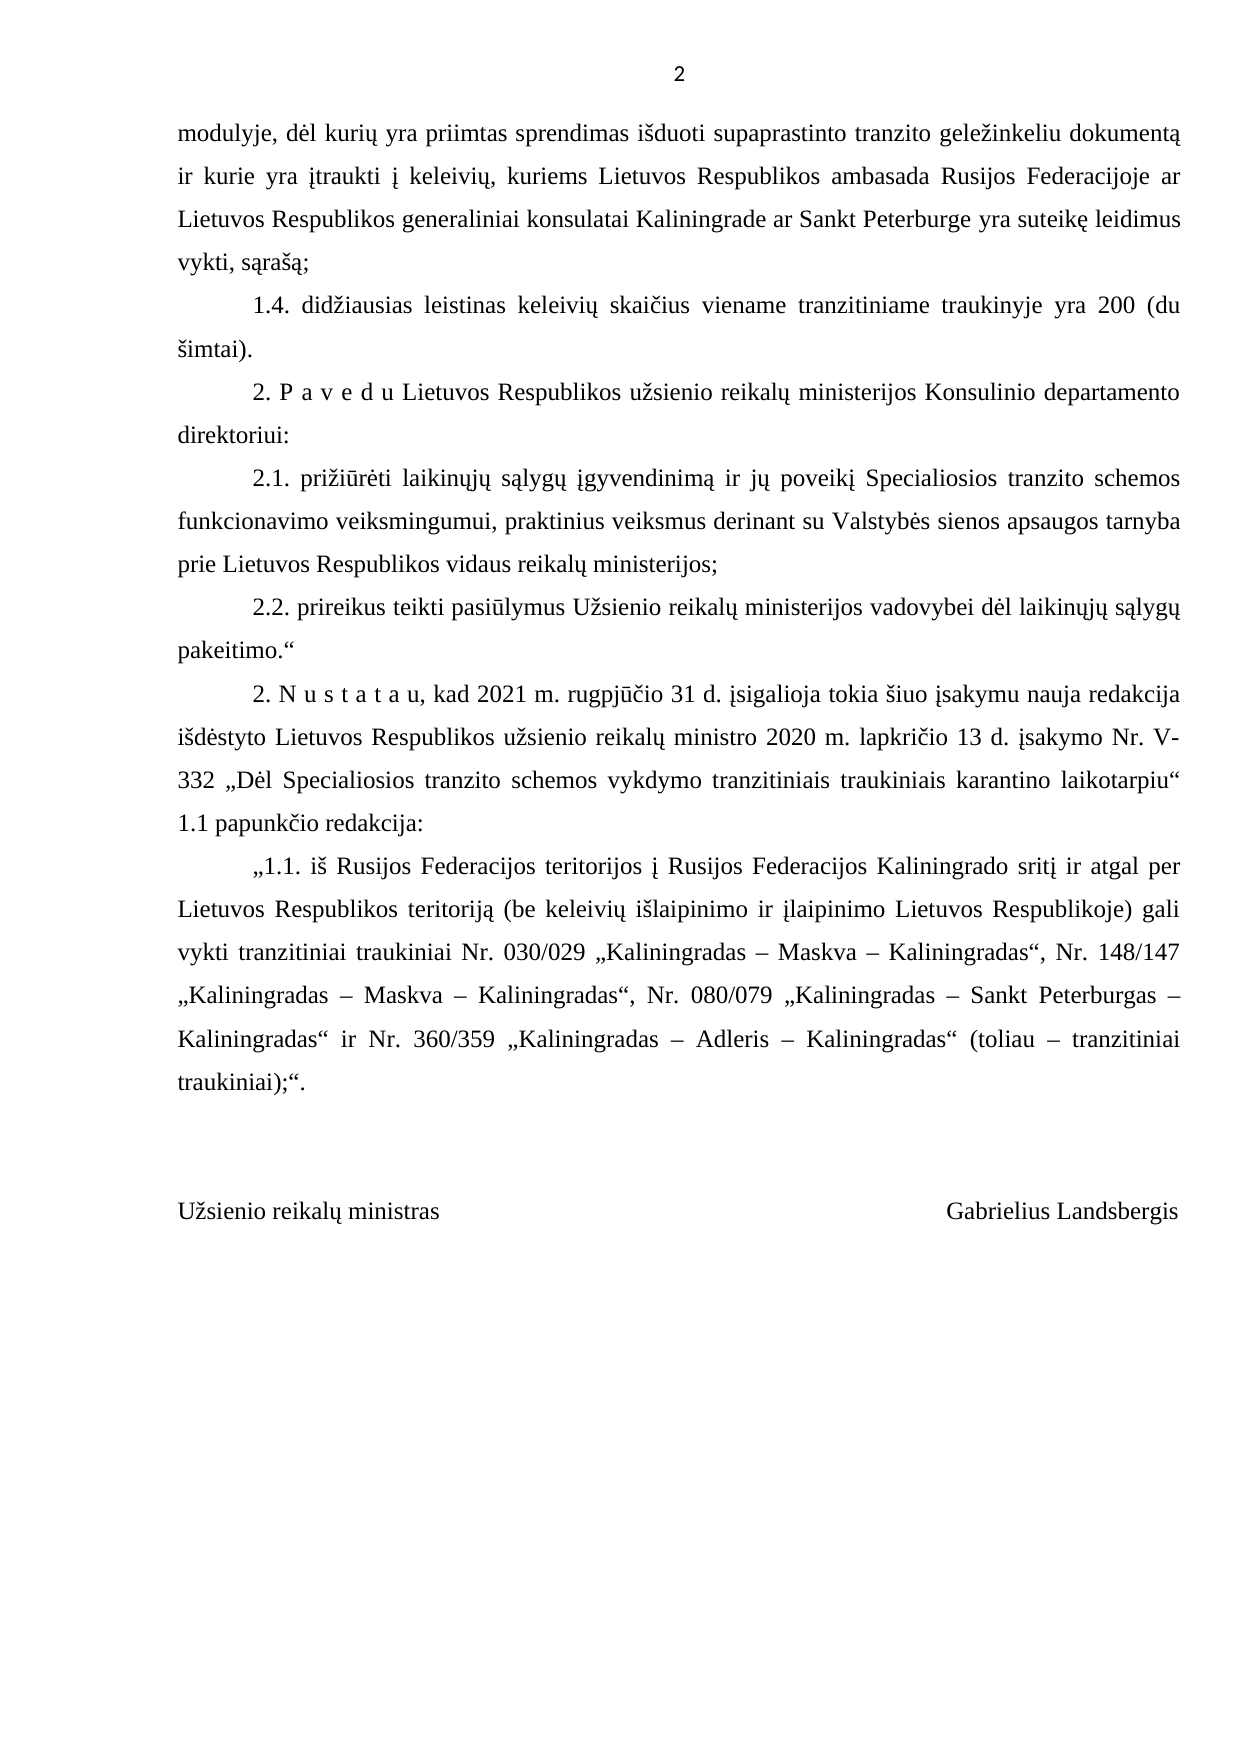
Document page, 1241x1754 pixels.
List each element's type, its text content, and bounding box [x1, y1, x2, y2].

text 1.4. didžiausias leistinas keleivių skaičius viename tranzitiniame traukinyje yra 200 (du šimtai). [177, 291, 1181, 362]
text Užsienio reikalų ministras Gabrielius Landsbergis [177, 1196, 1181, 1225]
text 2.2. prireikus teikti pasiūlymus Užsienio reikalų ministerijos vadovybei dėl laikinųjų sąlygų pakeitimo.“ [177, 592, 1181, 664]
text 2.1. prižiūrėti laikinųjų sąlygų įgyvendinimą ir jų poveikį Specialiosios tranzito schemos funkcionavimo veiksmingumui, praktinius veiksmus derinant su Valstybės sienos apsaugos tarnyba prie Lietuvos Respublikos vidaus reikalų ministerijos; [177, 463, 1181, 578]
text „1.1. iš Rusijos Federacijos teritorijos į Rusijos Federacijos Kaliningrado sritį ir atgal per Lietuvos Respublikos teritoriją (be keleivių išlaipinimo ir įlaipinimo Lietuvos Respublikoje) gali vykti tranzitiniai traukiniai Nr. 030/029 „Kaliningradas – Maskva – Kaliningradas“, Nr. 148/147 „Kaliningradas – Maskva – Kaliningradas“, Nr. 080/079 „Kaliningradas – Sankt Peterburgas –Kaliningradas“ ir Nr. 360/359 „Kaliningradas – Adleris – Kaliningradas“ (toliau – tranzitiniai traukiniai);“. [177, 851, 1181, 1096]
text 2. N u s t a t a u, kad 2021 m. rugpjūčio 31 d. įsigalioja tokia šiuo įsakymu nauja redakcija išdėstyto Lietuvos Respublikos užsienio reikalų ministro 2020 m. lapkričio 13 d. įsakymo Nr. V-332 „Dėl Specialiosios tranzito schemos vykdymo tranzitiniais traukiniais karantino laikotarpiu“ 1.1 papunkčio redakcija: [177, 679, 1181, 837]
text 2. P a v e d u Lietuvos Respublikos užsienio reikalų ministerijos Konsulinio departamento direktoriui: [177, 377, 1181, 449]
text modulyje, dėl kurių yra priimtas sprendimas išduoti supaprastinto tranzito geležinkeliu dokumentą ir kurie yra įtraukti į keleivių, kuriems Lietuvos Respublikos ambasada Rusijos Federacijoje ar Lietuvos Respublikos generaliniai konsulatai Kaliningrade ar Sankt Peterburge yra suteikę leidimus vykti, sąrašą; [177, 118, 1181, 276]
